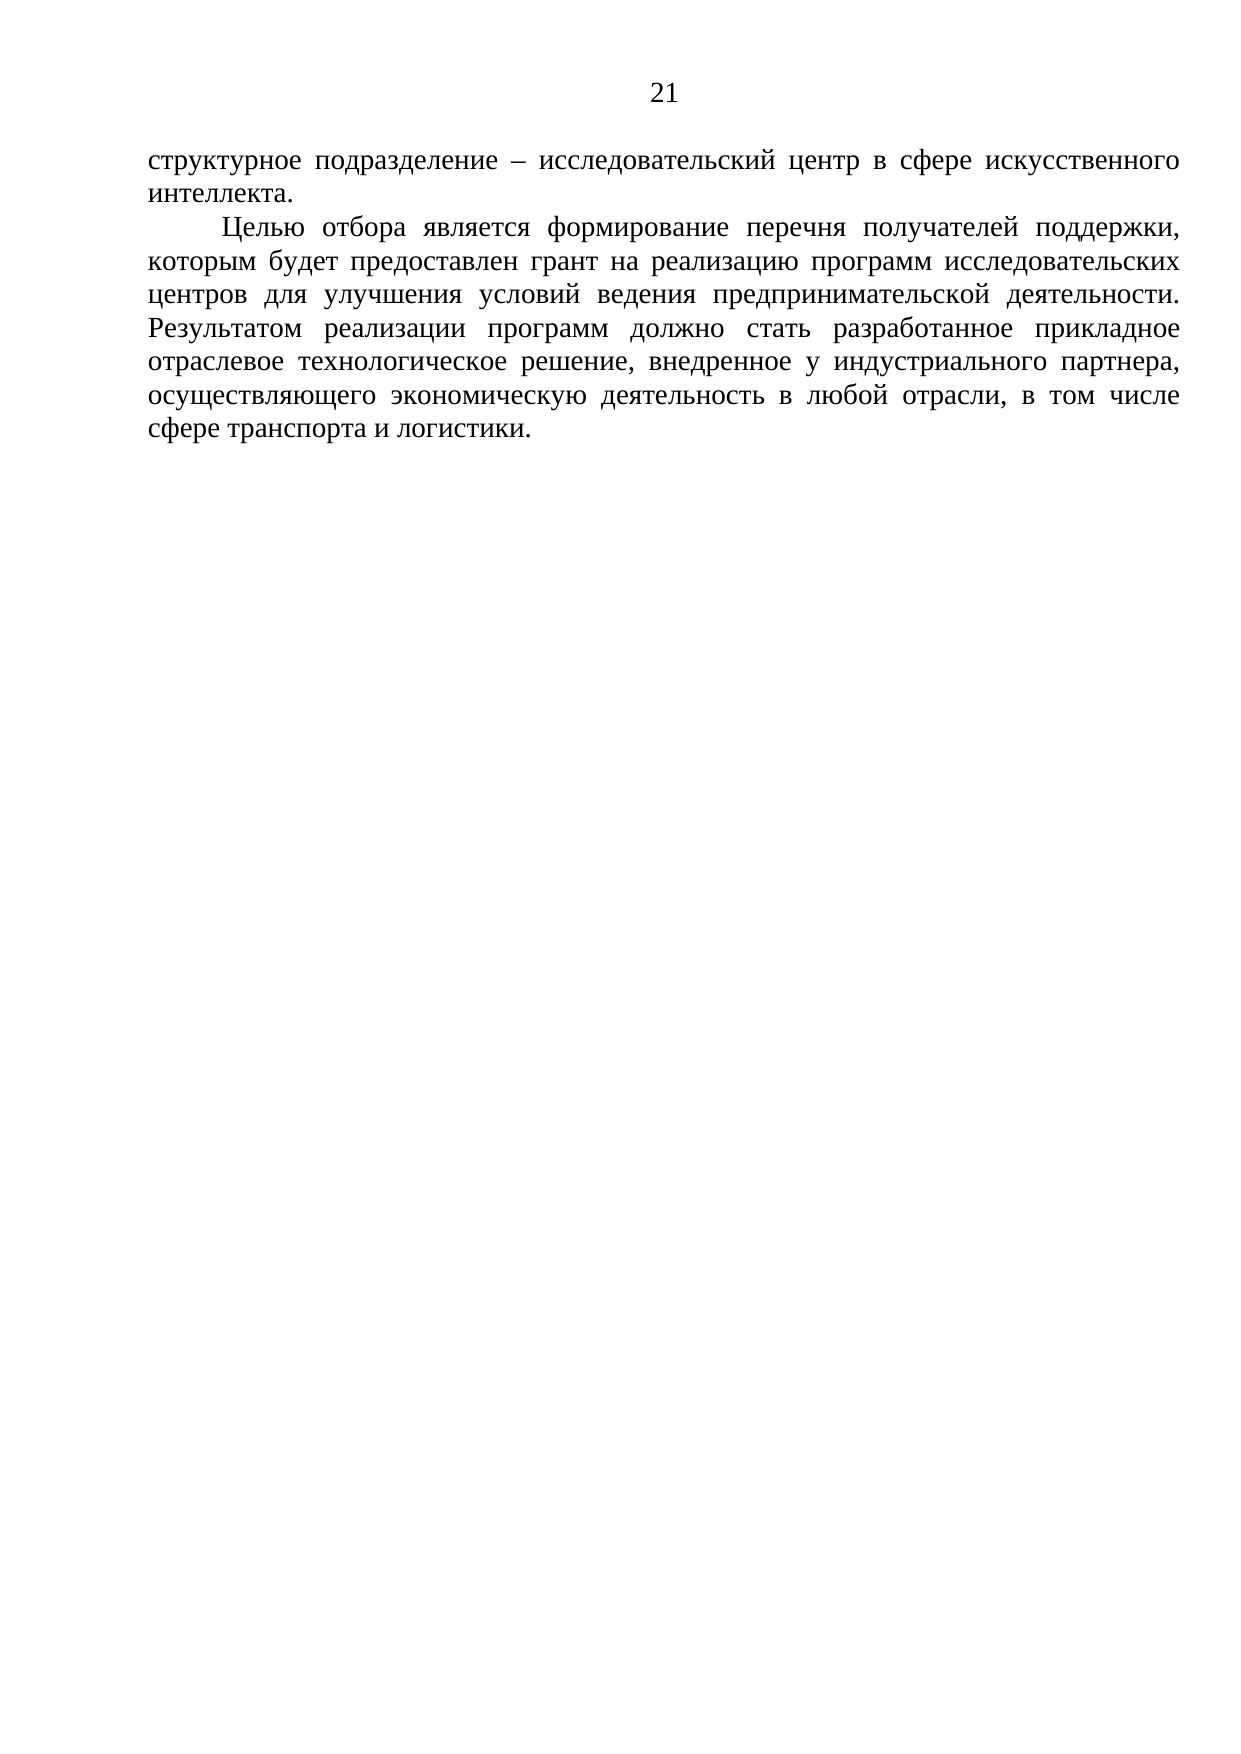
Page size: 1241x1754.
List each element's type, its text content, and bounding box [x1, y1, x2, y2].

text структурное подразделение – исследовательский центр в сфере искусственного интеллекта. [148, 142, 1181, 209]
text Целью отбора является формирование перечня получателей поддержки, которым будет предоставлен грант на реализацию программ исследовательских центров для улучшения условий ведения предпринимательской деятельности. Результатом реализации программ должно стать разработанное прикладное отраслевое технологическое решение, внедренное у индустриального партнера, осуществляющего экономическую деятельность в любой отрасли, в том числе сфере транспорта и логистики. [148, 209, 1181, 444]
